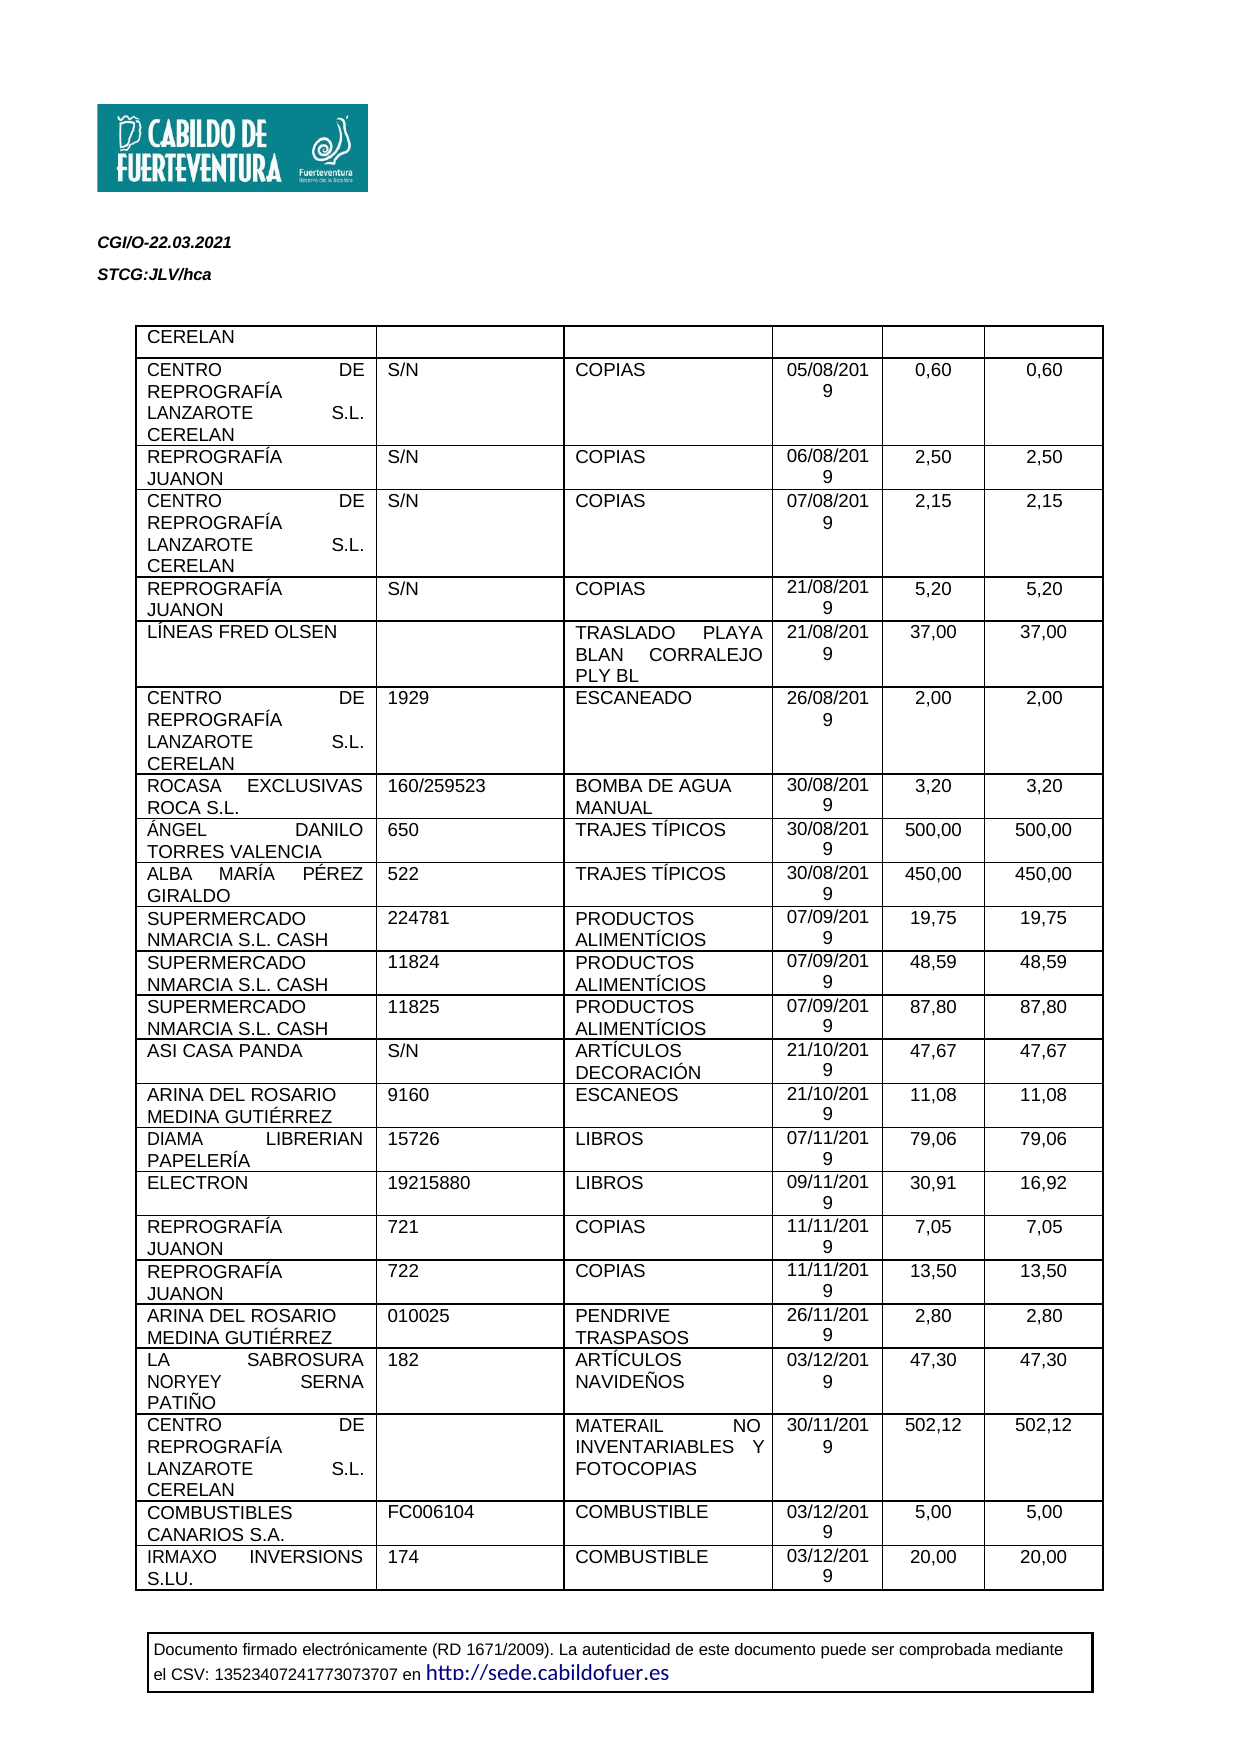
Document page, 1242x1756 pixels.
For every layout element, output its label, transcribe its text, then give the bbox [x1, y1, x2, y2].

table_cell CENTRO DE REPROGRAFÍA LANZAROTE S.L. CERELAN [137, 490, 376, 576]
table_cell 182 [377, 1349, 563, 1413]
table_cell SUPERMERCADO NMARCIA S.L. CASH [137, 952, 376, 994]
table_cell PRODUCTOS ALIMENTÍCIOS [565, 996, 772, 1038]
table_cell 0,60 [883, 359, 984, 445]
table_cell 2,00 [883, 688, 984, 773]
table_cell 174 [377, 1546, 563, 1589]
table_cell 30/08/201 9 [773, 863, 882, 906]
table_cell 5,00 [985, 1502, 1102, 1544]
table_cell 07/09/201 9 [773, 996, 882, 1038]
table_cell 11824 [377, 952, 563, 994]
table_cell COMBUSTIBLE [565, 1502, 772, 1544]
table_cell COPIAS [565, 490, 772, 576]
table_cell COPIAS [565, 1216, 772, 1259]
table_cell COPIAS [565, 1261, 772, 1303]
table_cell 650 [377, 819, 563, 862]
table_header [773, 327, 882, 357]
table_cell 500,00 [883, 819, 984, 862]
table_cell 19,75 [985, 907, 1102, 950]
table_cell BOMBA DE AGUA MANUAL [565, 775, 772, 818]
table_cell ROCASA EXCLUSIVAS ROCA S.L. [137, 775, 376, 818]
table_cell 3,20 [985, 775, 1102, 818]
table_cell 05/08/201 9 [773, 359, 882, 445]
table_cell 2,15 [985, 490, 1102, 576]
table_cell 11,08 [985, 1084, 1102, 1127]
table_cell 2,00 [985, 688, 1102, 773]
table_header [565, 327, 772, 357]
table_cell 722 [377, 1261, 563, 1303]
table_cell 48,59 [985, 952, 1102, 994]
table_header [985, 327, 1102, 357]
table_cell 26/11/201 9 [773, 1305, 882, 1347]
table_cell 47,67 [985, 1040, 1102, 1083]
table_cell 1929 [377, 688, 563, 773]
table_cell 07/11/201 9 [773, 1128, 882, 1171]
table_cell CENTRO DE REPROGRAFÍA LANZAROTE S.L. CERELAN [137, 1415, 376, 1500]
table_cell REPROGRAFÍA JUANON [137, 578, 376, 620]
table_cell 500,00 [985, 819, 1102, 862]
table_cell LÍNEAS FRED OLSEN [137, 622, 376, 686]
table_cell 13,50 [985, 1261, 1102, 1303]
table_cell 0,60 [985, 359, 1102, 445]
table_cell CENTRO DE REPROGRAFÍA LANZAROTE S.L. CERELAN [137, 688, 376, 773]
table_cell 30/11/201 9 [773, 1415, 882, 1500]
table_cell COMBUSTIBLE [565, 1546, 772, 1589]
table_cell 224781 [377, 907, 563, 950]
table_cell 30/08/201 9 [773, 775, 882, 818]
table_cell 47,30 [883, 1349, 984, 1413]
table_cell MATERAIL NO INVENTARIABLES Y FOTOCOPIAS [565, 1415, 772, 1500]
table_cell 9160 [377, 1084, 563, 1127]
table_cell 20,00 [985, 1546, 1102, 1589]
table_cell 11/11/201 9 [773, 1261, 882, 1303]
table_cell 09/11/201 9 [773, 1172, 882, 1215]
table_cell ARTÍCULOS DECORACIÓN [565, 1040, 772, 1083]
table_cell 2,80 [985, 1305, 1102, 1347]
table_cell S/N [377, 1040, 563, 1083]
table_cell DIAMA LIBRERIAN PAPELERÍA [137, 1128, 376, 1171]
table_cell TRASLADO PLAYA BLAN CORRALEJO PLY BL [565, 622, 772, 686]
table_cell 26/08/201 9 [773, 688, 882, 773]
table_cell 30,91 [883, 1172, 984, 1215]
table_cell TRAJES TÍPICOS [565, 863, 772, 906]
table_cell 03/12/201 9 [773, 1546, 882, 1589]
table_cell 47,30 [985, 1349, 1102, 1413]
table_cell 2,80 [883, 1305, 984, 1347]
table_cell 5,00 [883, 1502, 984, 1544]
table_cell 7,05 [985, 1216, 1102, 1259]
table_cell 13,50 [883, 1261, 984, 1303]
table_cell COPIAS [565, 446, 772, 489]
table_cell REPROGRAFÍA JUANON [137, 1261, 376, 1303]
table_cell 21/10/201 9 [773, 1040, 882, 1083]
table_cell 07/08/201 9 [773, 490, 882, 576]
table_cell CENTRO DE REPROGRAFÍA LANZAROTE S.L. CERELAN [137, 359, 376, 445]
table_cell ALBA MARÍA PÉREZ GIRALDO [137, 863, 376, 906]
table_header [377, 327, 563, 357]
table_cell PRODUCTOS ALIMENTÍCIOS [565, 907, 772, 950]
table_cell 7,05 [883, 1216, 984, 1259]
table_cell 450,00 [985, 863, 1102, 906]
table_cell ASI CASA PANDA [137, 1040, 376, 1083]
table_cell 79,06 [985, 1128, 1102, 1171]
table_cell S/N [377, 359, 563, 445]
table_header [883, 327, 984, 357]
table_cell FC006104 [377, 1502, 563, 1544]
table_cell 5,20 [985, 578, 1102, 620]
table_cell S/N [377, 578, 563, 620]
table_cell REPROGRAFÍA JUANON [137, 1216, 376, 1259]
table_cell 20,00 [883, 1546, 984, 1589]
table_cell 03/12/201 9 [773, 1349, 882, 1413]
table_cell 11,08 [883, 1084, 984, 1127]
table_cell ARINA DEL ROSARIO MEDINA GUTIÉRREZ [137, 1084, 376, 1127]
table_cell 07/09/201 9 [773, 952, 882, 994]
table_cell 48,59 [883, 952, 984, 994]
table_cell 5,20 [883, 578, 984, 620]
table_cell 37,00 [985, 622, 1102, 686]
table_cell PRODUCTOS ALIMENTÍCIOS [565, 952, 772, 994]
table_cell 79,06 [883, 1128, 984, 1171]
table_cell SUPERMERCADO NMARCIA S.L. CASH [137, 907, 376, 950]
table_cell PENDRIVE TRASPASOS [565, 1305, 772, 1347]
table_header CERELAN [137, 327, 376, 357]
table_cell LA SABROSURA NORYEY SERNA PATIÑO [137, 1349, 376, 1413]
table_cell 11/11/201 9 [773, 1216, 882, 1259]
table_cell S/N [377, 490, 563, 576]
table_cell 450,00 [883, 863, 984, 906]
table_cell COPIAS [565, 578, 772, 620]
table_cell REPROGRAFÍA JUANON [137, 446, 376, 489]
table_cell 21/10/201 9 [773, 1084, 882, 1127]
table_cell 87,80 [985, 996, 1102, 1038]
table_cell 15726 [377, 1128, 563, 1171]
table_cell 160/259523 [377, 775, 563, 818]
table_cell 06/08/201 9 [773, 446, 882, 489]
table_cell 2,50 [985, 446, 1102, 489]
table_cell 2,50 [883, 446, 984, 489]
table_cell 3,20 [883, 775, 984, 818]
table_cell COMBUSTIBLES CANARIOS S.A. [137, 1502, 376, 1544]
table_cell 87,80 [883, 996, 984, 1038]
table_cell 30/08/201 9 [773, 819, 882, 862]
table_cell IRMAXO INVERSIONS S.LU. [137, 1546, 376, 1589]
table_cell 2,15 [883, 490, 984, 576]
table_cell 21/08/201 9 [773, 578, 882, 620]
table_cell ARINA DEL ROSARIO MEDINA GUTIÉRREZ [137, 1305, 376, 1347]
table_cell COPIAS [565, 359, 772, 445]
table_cell 19215880 [377, 1172, 563, 1215]
table_cell [377, 622, 563, 686]
table_cell ELECTRON [137, 1172, 376, 1215]
table_cell SUPERMERCADO NMARCIA S.L. CASH [137, 996, 376, 1038]
table_cell ESCANEADO [565, 688, 772, 773]
table_cell 47,67 [883, 1040, 984, 1083]
table_cell 502,12 [985, 1415, 1102, 1500]
table_cell ÁNGEL DANILO TORRES VALENCIA [137, 819, 376, 862]
table_cell 37,00 [883, 622, 984, 686]
table_cell 07/09/201 9 [773, 907, 882, 950]
table_cell ARTÍCULOS NAVIDEÑOS [565, 1349, 772, 1413]
table_cell 11825 [377, 996, 563, 1038]
table_cell 010025 [377, 1305, 563, 1347]
table_cell 522 [377, 863, 563, 906]
table_cell 721 [377, 1216, 563, 1259]
table_cell ESCANEOS [565, 1084, 772, 1127]
table_cell LIBROS [565, 1128, 772, 1171]
table_cell 21/08/201 9 [773, 622, 882, 686]
table_cell 19,75 [883, 907, 984, 950]
table_cell 16,92 [985, 1172, 1102, 1215]
table_cell LIBROS [565, 1172, 772, 1215]
table_cell [377, 1415, 563, 1500]
table_cell 502,12 [883, 1415, 984, 1500]
table_cell 03/12/201 9 [773, 1502, 882, 1544]
table_cell TRAJES TÍPICOS [565, 819, 772, 862]
table_cell S/N [377, 446, 563, 489]
